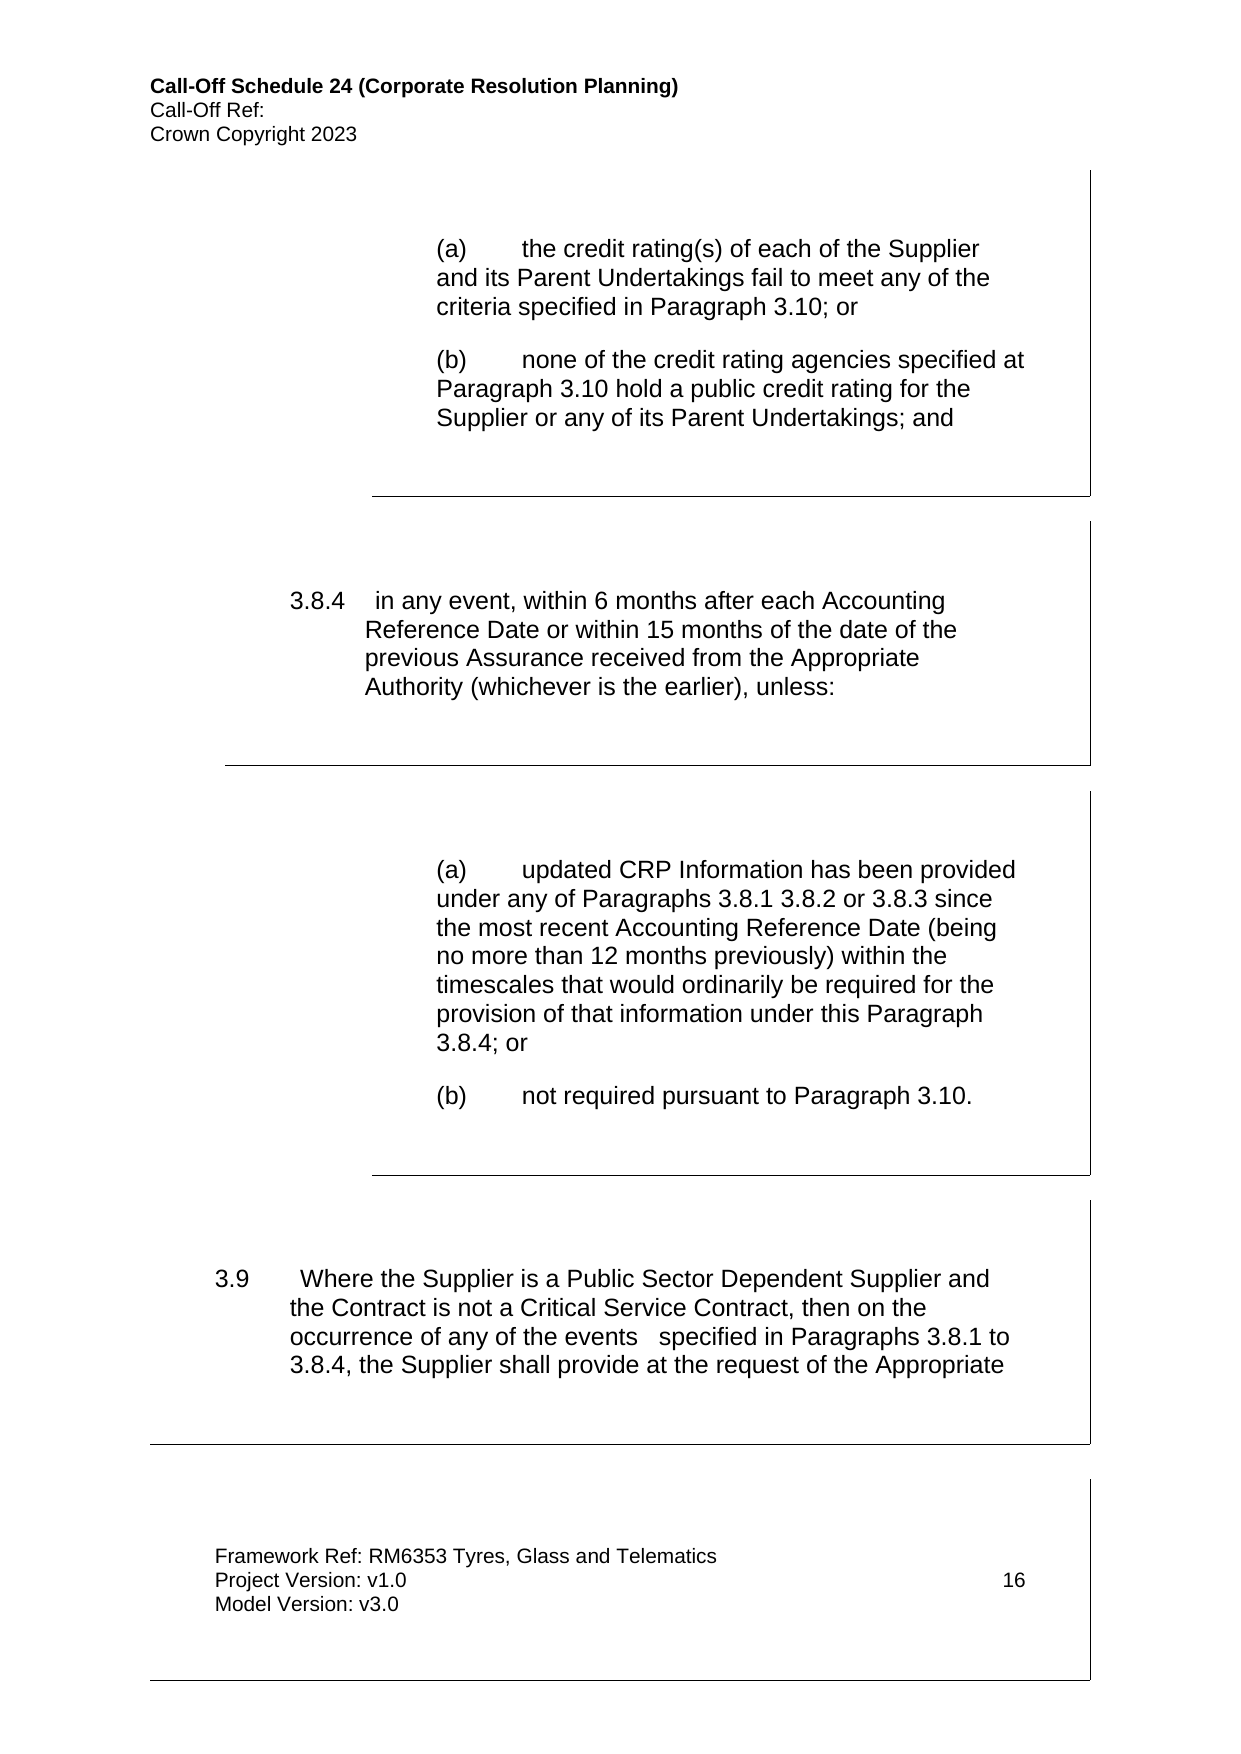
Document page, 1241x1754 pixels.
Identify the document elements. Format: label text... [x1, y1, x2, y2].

list in any event, within 6 months after each Accounting Reference Date or within 15 months of the date of the previous Assurance received from the Appropriate Authority (whichever is the earlier), unless: [225, 521, 1090, 765]
list Where the Supplier is a Public Sector Dependent Supplier and the Contract is not a Critical Service Contract, then on the occurrence of any of the events specified in Paragraphs 3.8.1 to 3.8.4, the Supplier shall provide at the request of the Appropriate Authority or Appropriate Authorities and within the applicable timescales for each event as set out in Paragraph 3.8 (or such longer timescales as may be notified to the Supplier by the Buyer), the CRP Information to the Appropriate Authority or Appropriate Authorities. [150, 1200, 1090, 1444]
list none of the credit rating agencies specified at Paragraph 3.10 hold a public credit rating for the Supplier or any of its Parent Undertakings; and [372, 281, 1090, 496]
list the credit rating(s) of each of the Supplier and its Parent Undertakings fail to meet any of the criteria specified in Paragraph 3.10; or [372, 170, 1090, 281]
list not required pursuant to Paragraph 3.10. [372, 1017, 1090, 1175]
list updated CRP Information has been provided under any of Paragraphs 3.8.1 3.8.2 or 3.8.3 since the most recent Accounting Reference Date (being no more than 12 months previously) within the timescales that would ordinarily be required for the provision of that information under this Paragraph 3.8.4; or [372, 791, 1090, 1017]
